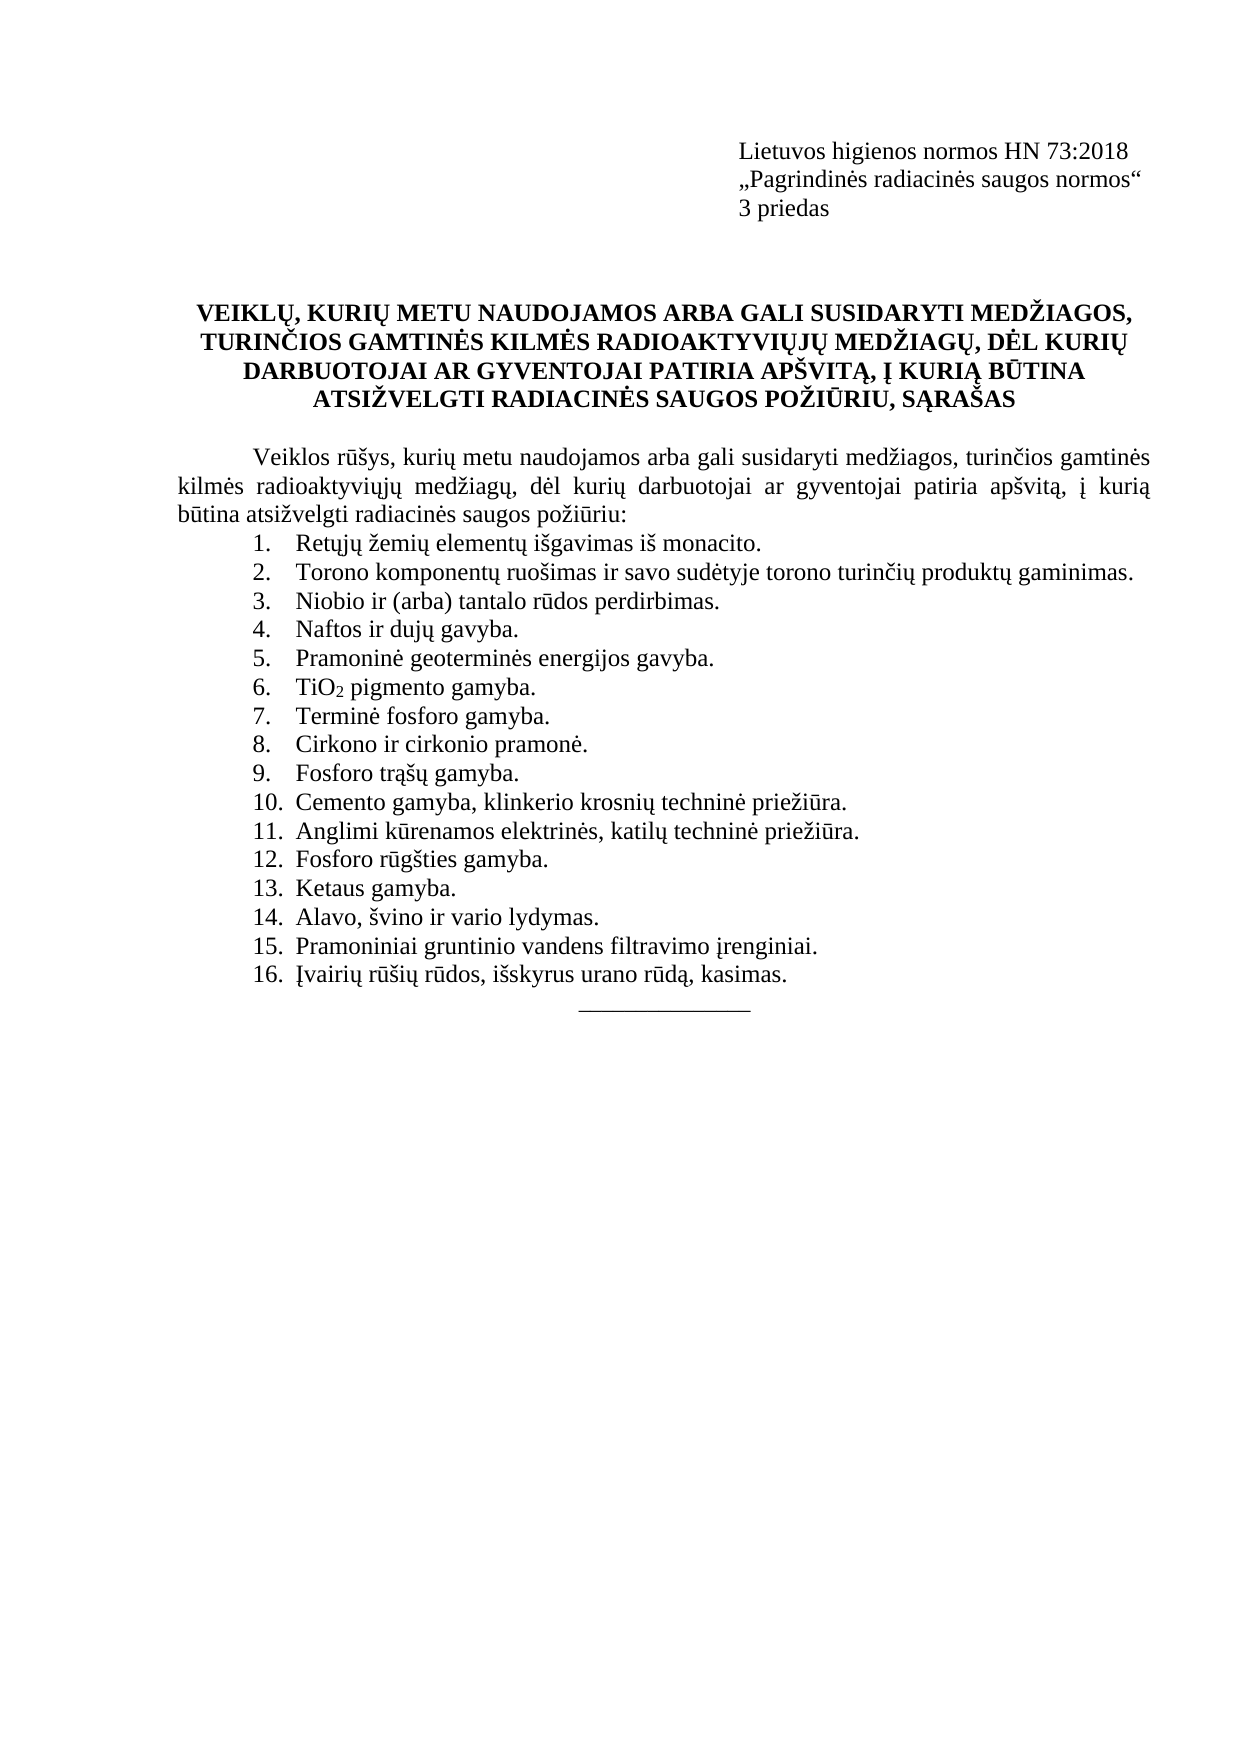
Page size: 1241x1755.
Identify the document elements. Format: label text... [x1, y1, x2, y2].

text Veiklos rūšys, kurių metu naudojamos arba gali susidaryti medžiagos, turinčios gamtinės kilmės radioaktyviųjų medžiagų, dėl kurių darbuotojai ar gyventojai patiria apšvitą, į kurią būtina atsižvelgti radiacinės saugos požiūriu: [177, 442, 1152, 528]
text 1. Retųjų žemių elementų išgavimas iš monacito. [177, 528, 1152, 557]
text _______________ [177, 988, 1152, 1015]
text 3 priedas [738, 193, 1152, 222]
text 16. Įvairių rūšių rūdos, išskyrus urano rūdą, kasimas. [177, 959, 1152, 988]
text 14. Alavo, švino ir vario lydymas. [177, 902, 1152, 931]
text Lietuvos higienos normos HN 73:2018 [738, 136, 1152, 164]
text 9. Fosforo trąšų gamyba. [177, 758, 1152, 787]
text 4. Naftos ir dujų gavyba. [177, 614, 1152, 643]
text 13. Ketaus gamyba. [177, 873, 1152, 902]
text 7. Terminė fosforo gamyba. [177, 701, 1152, 729]
text 6. TiO2 pigmento gamyba. [177, 672, 1152, 701]
text 10. Cemento gamyba, klinkerio krosnių techninė priežiūra. [177, 787, 1152, 816]
text 15. Pramoniniai gruntinio vandens filtravimo įrenginiai. [177, 931, 1152, 959]
text VEIKLŲ, KURIŲ METU NAUDOJAMOS ARBA GALI SUSIDARYTI MEDŽIAGOS, TURINČIOS GAMTINĖS KILMĖS RADIOAKTYVIŲJŲ MEDŽIAGŲ, DĖL KURIŲ DARBUOTOJAI AR GYVENTOJAI PATIRIA APŠVITĄ, Į KURIĄ BŪTINA ATSIŽVELGTI RADIACINĖS SAUGOS POŽIŪRIU, SĄRAŠAS [177, 298, 1152, 413]
text 3. Niobio ir (arba) tantalo rūdos perdirbimas. [177, 586, 1152, 614]
text 5. Pramoninė geoterminės energijos gavyba. [177, 643, 1152, 672]
text 8. Cirkono ir cirkonio pramonė. [177, 729, 1152, 758]
text „Pagrindinės radiacinės saugos normos“ [738, 164, 1152, 193]
text 2. Torono komponentų ruošimas ir savo sudėtyje torono turinčių produktų gaminimas. [177, 557, 1152, 586]
text 12. Fosforo rūgšties gamyba. [177, 844, 1152, 873]
text 11. Anglimi kūrenamos elektrinės, katilų techninė priežiūra. [177, 816, 1152, 844]
